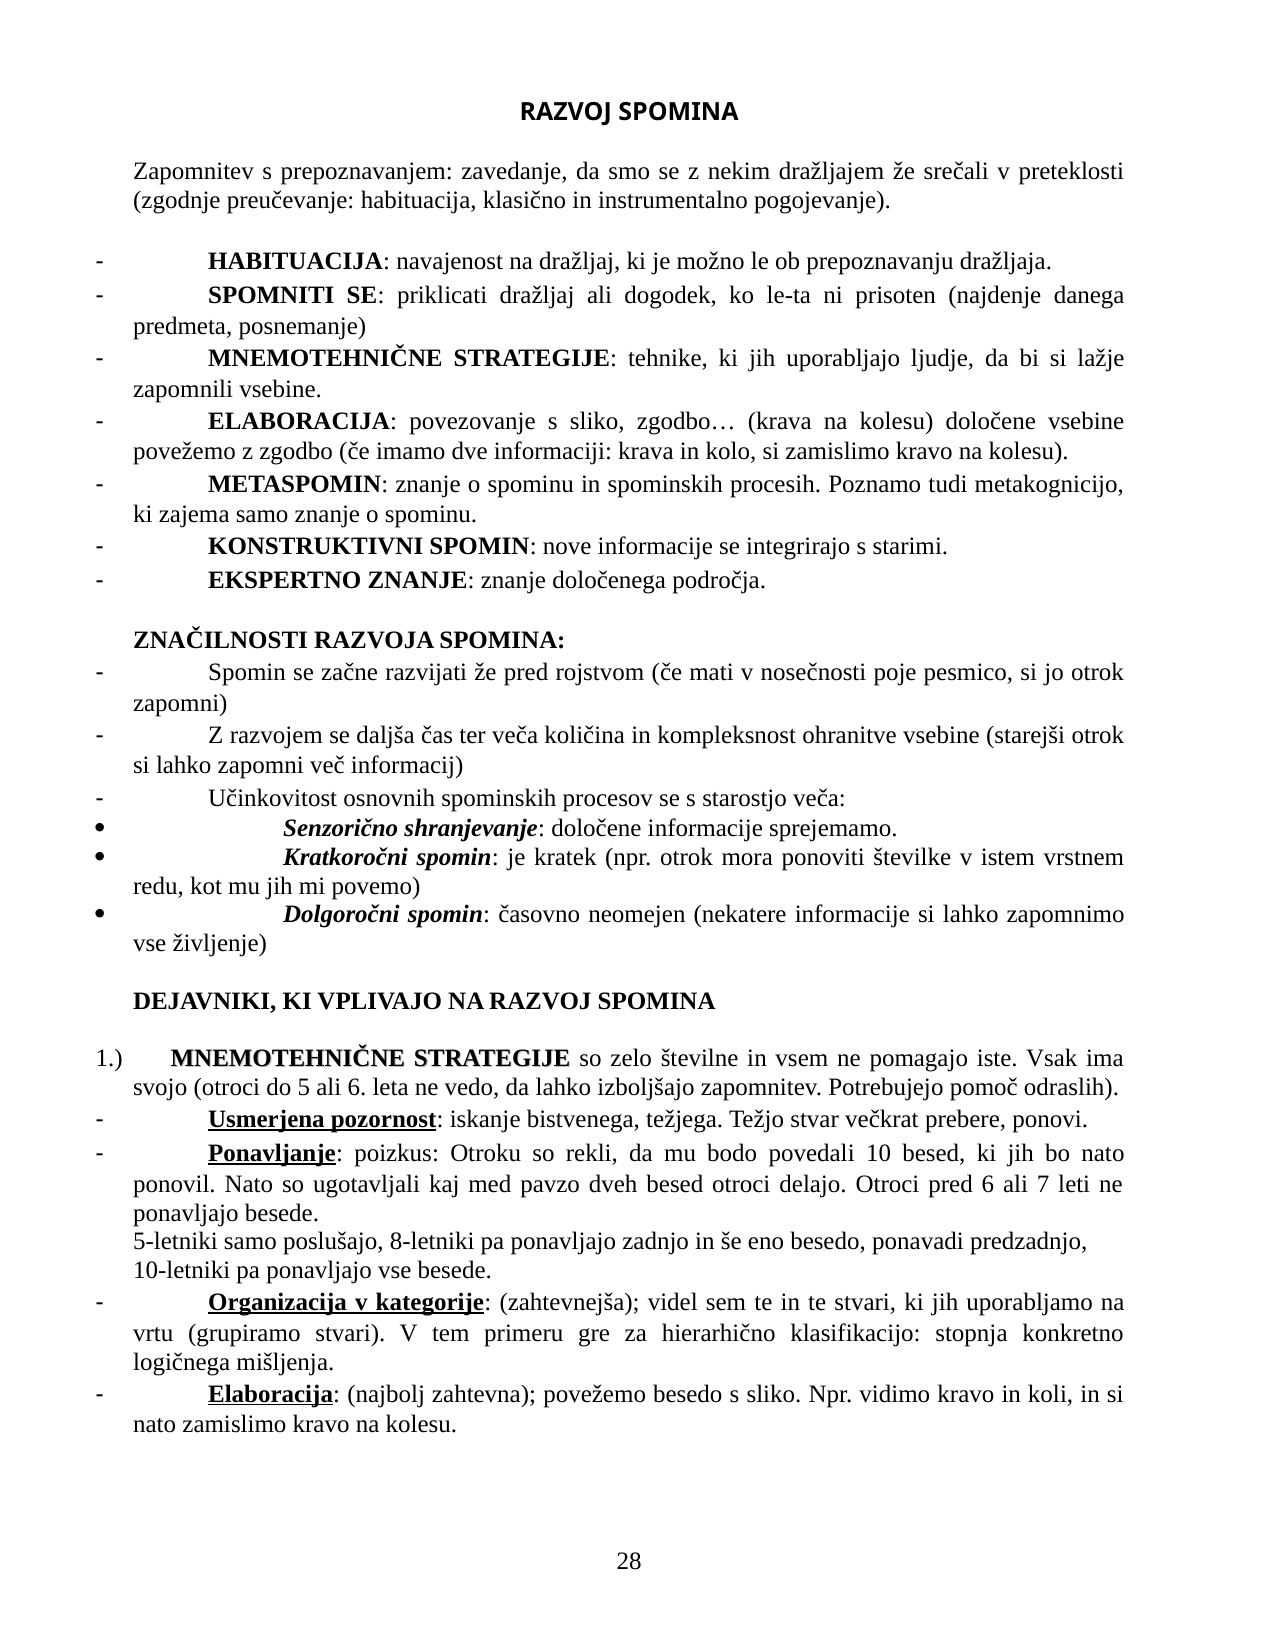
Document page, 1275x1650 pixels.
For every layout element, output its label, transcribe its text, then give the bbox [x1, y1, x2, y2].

list Spomin se začne razvijati že pred rojstvom (če mati v nosečnosti poje pesmico, si jo otrok zapomni) [95, 654, 1125, 716]
list Učinkovitost osnovnih spominskih procesov se s starostjo veča: [95, 779, 1125, 813]
list Ponavljanje: poizkus: Otroku so rekli, da mu bodo povedali 10 besed, ki jih bo nato ponovil. Nato so ugotavljali kaj med pavzo dveh besed otroci delajo. Otroci pred 6 ali 7 leti ne ponavljajo besede. [95, 1135, 1125, 1226]
list Senzorično shranjevanje: določene informacije sprejemamo. [95, 813, 1125, 842]
list MNEMOTEHNIČNE STRATEGIJE so zelo številne in vsem ne pomagajo iste. Vsak ima svojo (otroci do 5 ali 6. leta ne vedo, da lahko izboljšajo zapomnitev. Potrebujejo pomoč odraslih). [95, 1043, 1125, 1101]
text 10-letniki pa ponavljajo vse besede. [133, 1255, 1125, 1284]
list ELABORACIJA: povezovanje s sliko, zgodbo… (krava na kolesu) določene vsebine povežemo z zgodbo (če imamo dve informaciji: krava in kolo, si zamislimo kravo na kolesu). [95, 402, 1125, 465]
list Z razvojem se daljša čas ter veča količina in kompleksnost ohranitve vsebine (starejši otrok si lahko zapomni več informacij) [95, 716, 1125, 779]
subtitle RAZVOJ SPOMINA [133, 94, 1125, 128]
list SPOMNITI SE: priklicati dražljaj ali dogodek, ko le-ta ni prisoten (najdenje danega predmeta, posnemanje) [95, 277, 1125, 339]
list Organizacija v kategorije: (zahtevnejša); videl sem te in te stvari, ki jih uporabljamo na vrtu (grupiramo stvari). V tem primeru gre za hierarhično klasifikacijo: stopnja konkretno logičnega mišljenja. [95, 1284, 1125, 1376]
list Usmerjena pozornost: iskanje bistvenega, težjega. Težjo stvar večkrat prebere, ponovi. [95, 1101, 1125, 1135]
text 5-letniki samo poslušajo, 8-letniki pa ponavljajo zadnjo in še eno besedo, ponavadi predzadnjo, [133, 1226, 1125, 1255]
list Elaboracija: (najbolj zahtevna); povežemo besedo s sliko. Npr. vidimo kravo in koli, in si nato zamislimo kravo na kolesu. [95, 1376, 1125, 1438]
list MNEMOTEHNIČNE STRATEGIJE: tehnike, ki jih uporabljajo ljudje, da bi si lažje zapomnili vsebine. [95, 339, 1125, 402]
text ZNAČILNOSTI RAZVOJA SPOMINA: [133, 625, 1125, 654]
list HABITUACIJA: navajenost na dražljaj, ki je možno le ob prepoznavanju dražljaja. [95, 243, 1125, 277]
list Dolgoročni spomin: časovno neomejen (nekatere informacije si lahko zapomnimo vse življenje) [95, 899, 1125, 957]
list KONSTRUKTIVNI SPOMIN: nove informacije se integrirajo s starimi. [95, 528, 1125, 562]
list EKSPERTNO ZNANJE: znanje določenega področja. [95, 562, 1125, 596]
text DEJAVNIKI, KI VPLIVAJO NA RAZVOJ SPOMINA [133, 986, 1125, 1014]
text Zapomnitev s prepoznavanjem: zavedanje, da smo se z nekim dražljajem že srečali v preteklosti (zgodnje preučevanje: habituacija, klasično in instrumentalno pogojevanje). [133, 156, 1125, 214]
list METASPOMIN: znanje o spominu in spominskih procesih. Poznamo tudi metakognicijo, ki zajema samo znanje o spominu. [95, 465, 1125, 528]
list Kratkoročni spomin: je kratek (npr. otrok mora ponoviti številke v istem vrstnem redu, kot mu jih mi povemo) [95, 842, 1125, 899]
